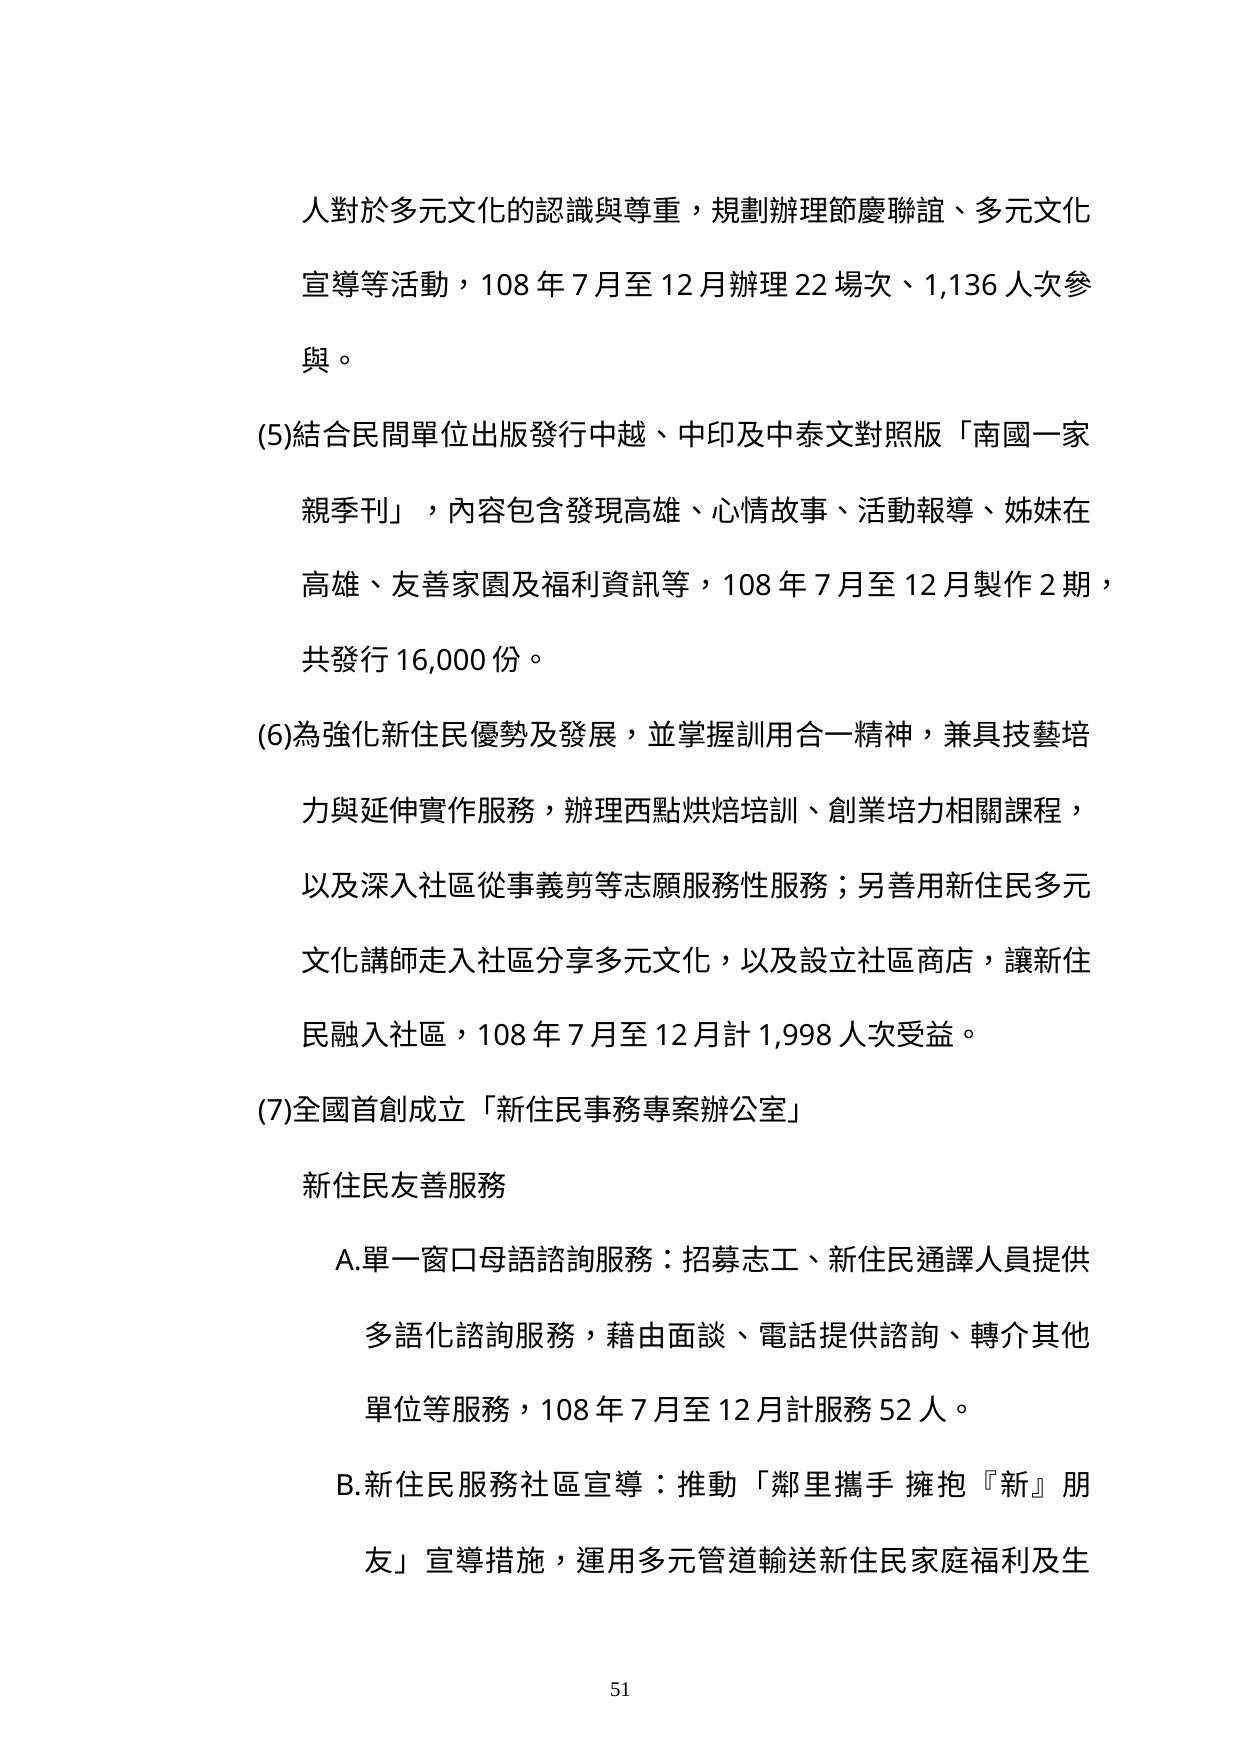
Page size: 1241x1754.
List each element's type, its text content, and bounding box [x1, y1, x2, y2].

text (7)全國首創成立「新住民事務專案辦公室」 [258, 1064, 1092, 1139]
text (6)為強化新住民優勢及發展，並掌握訓用合一精神，兼具技藝培力與延伸實作服務，辦理西點烘焙培訓、創業培力相關課程，以及深入社區從事義剪等志願服務性服務；另善用新住民多元文化講師走入社區分享多元文化，以及設立社區商店，讓新住民融入社區，108年7月至12月計1,998人次受益。 [258, 689, 1092, 1064]
text B.新住民服務社區宣導：推動「鄰里攜手 擁抱『新』朋友」宣導措施，運用多元管道輸送新住民家庭福利及生 [335, 1439, 1092, 1589]
text 人對於多元文化的認識與尊重，規劃辦理節慶聯誼、多元文化宣導等活動，108年7月至12月辦理22場次、1,136人次參與。 [258, 164, 1092, 389]
text A.單一窗口母語諮詢服務：招募志工、新住民通譯人員提供多語化諮詢服務，藉由面談、電話提供諮詢、轉介其他單位等服務，108年7月至12月計服務52人。 [335, 1214, 1092, 1439]
text 新住民友善服務 [303, 1139, 1092, 1214]
text (5)結合民間單位出版發行中越、中印及中泰文對照版「南國一家親季刊」，內容包含發現高雄、心情故事、活動報導、姊妹在高雄、友善家園及福利資訊等，108年7月至12月製作2期，共發行16,000份。 [258, 389, 1092, 689]
